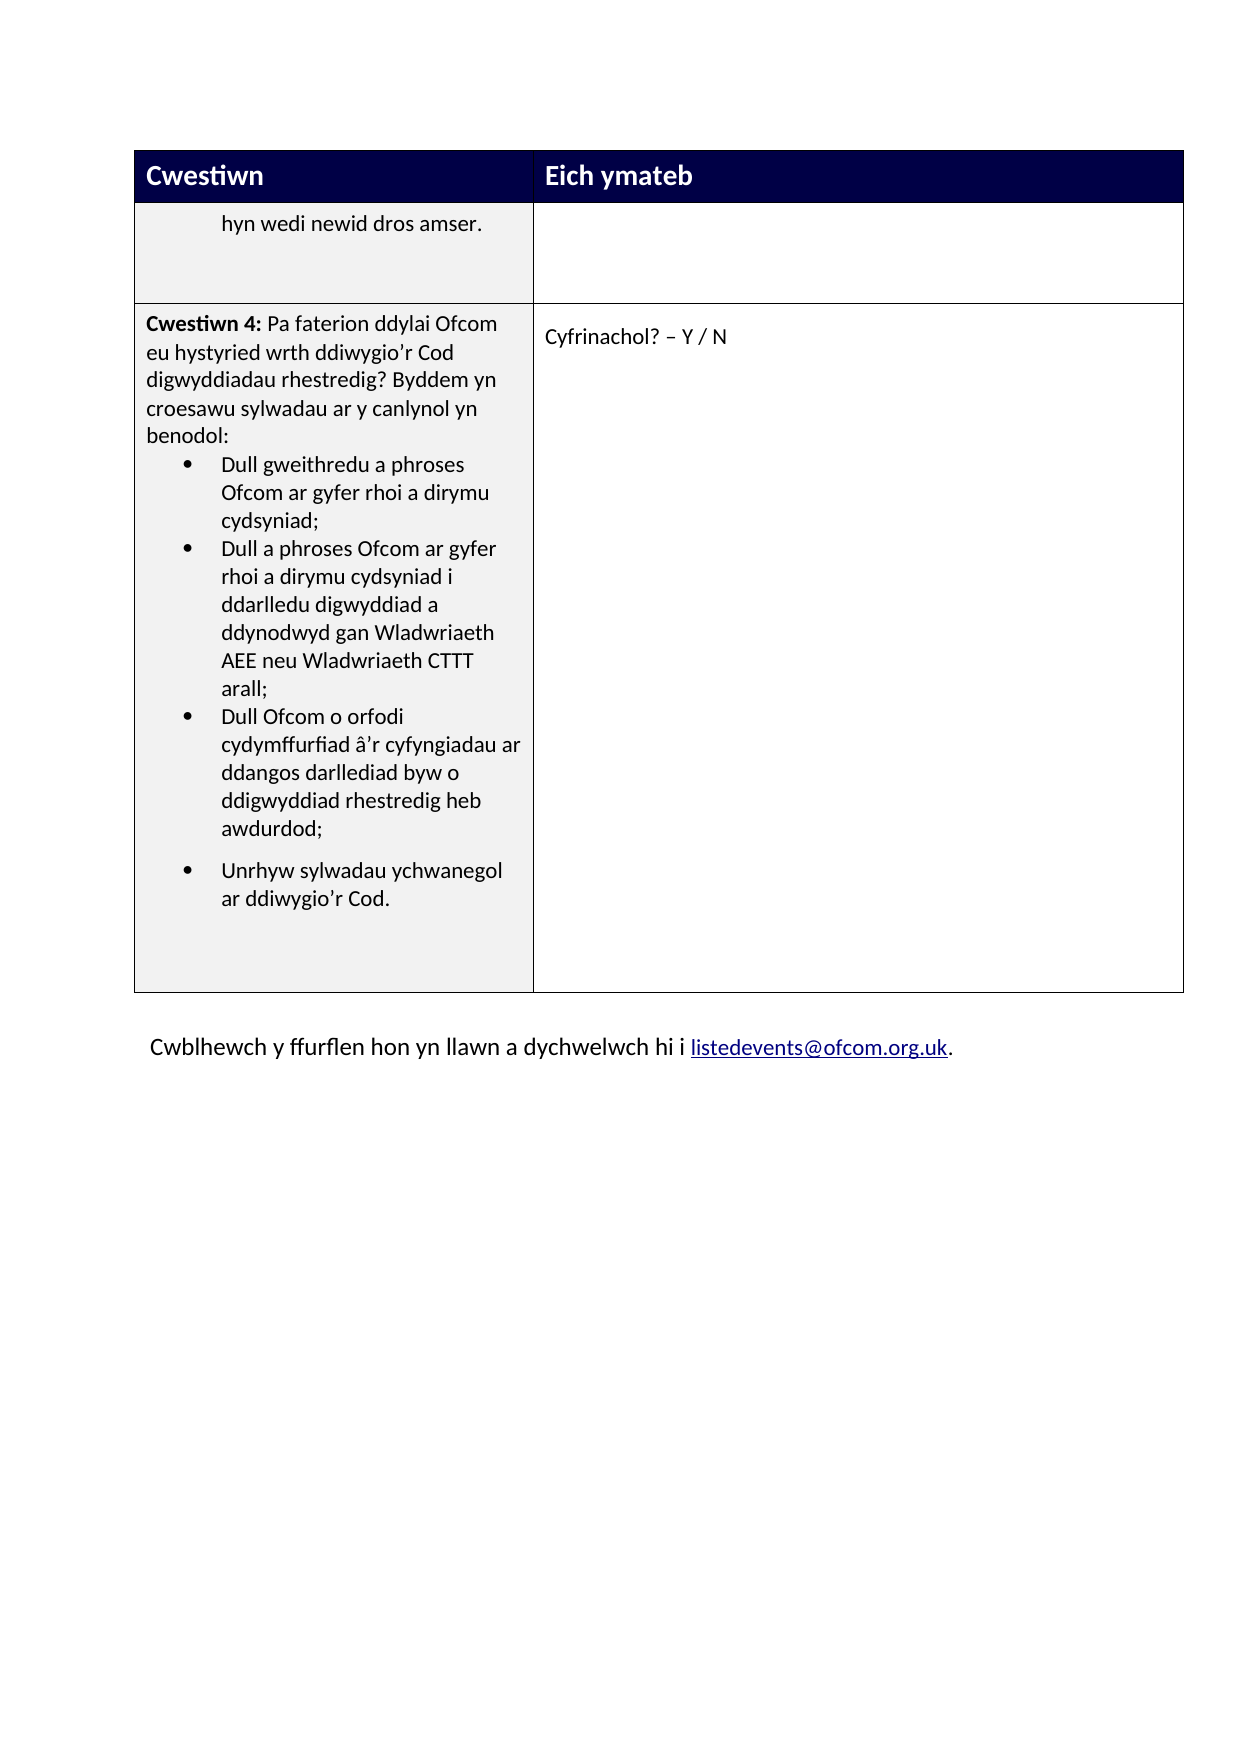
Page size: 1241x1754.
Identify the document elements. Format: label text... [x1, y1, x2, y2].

table_cell Cwestiwn 4: Pa faterion ddylai Ofcom eu hystyried wrth ddiwygio’r Cod digwyddiadau rhestredig? Byddem yn croesawu sylwadau ar y canlynol yn benodol: Dull gweithredu a phroses Ofcom ar gyfer rhoi a dirymu cydsyniad; Dull a phroses Ofcom ar gyfer rhoi a dirymu cydsyniad i ddarlledu digwyddiad a ddynodwyd gan Wladwriaeth AEE neu Wladwriaeth CTTT arall; Dull Ofcom o orfodi cydymffurfiad â’r cyfyngiadau ar ddangos darllediad byw o ddigwyddiad rhestredig heb awdurdod; Unrhyw sylwadau ychwanegol ar ddiwygio’r Cod. [135, 304, 533, 992]
table_cell hyn wedi newid dros amser. [135, 203, 533, 303]
table_header Cwestiwn [135, 151, 533, 202]
text Cwblhewch y ffurflen hon yn llawn a dychwelwch hi i listedevents@ofcom.org.uk. [150, 1031, 1090, 1061]
table_header Eich ymateb [534, 151, 1183, 202]
table_cell [534, 203, 1183, 303]
table_cell Cyfrinachol? – Y / N [534, 304, 1183, 992]
